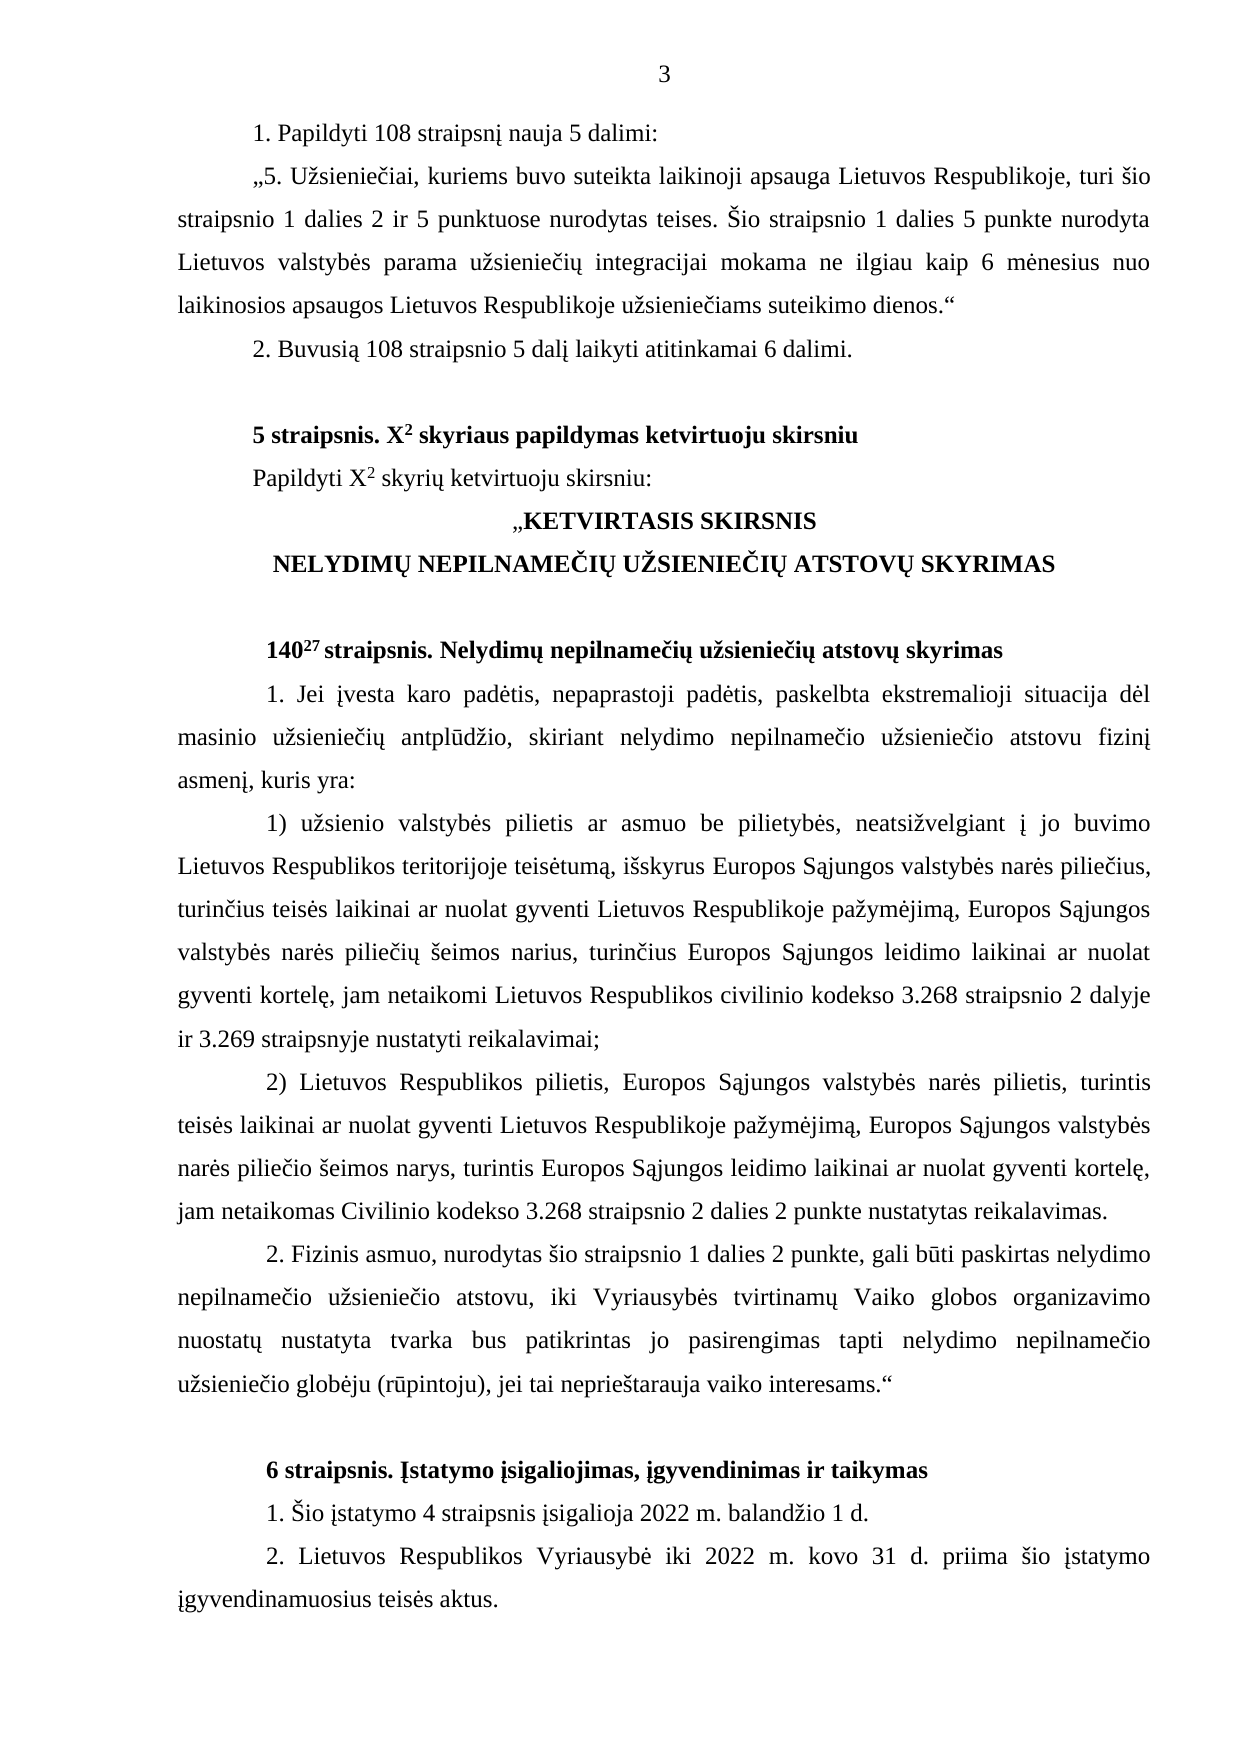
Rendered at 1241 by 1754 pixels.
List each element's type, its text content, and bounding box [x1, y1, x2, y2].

text 2. Buvusią 108 straipsnio 5 dalį laikyti atitinkamai 6 dalimi. [177, 334, 1152, 362]
text „5. Užsieniečiai, kuriems buvo suteikta laikinoji apsauga Lietuvos Respublikoje, turi šio straipsnio 1 dalies 2 ir 5 punktuose nurodytas teises. Šio straipsnio 1 dalies 5 punkte nurodyta Lietuvos valstybės parama užsieniečių integracijai mokama ne ilgiau kaip 6 mėnesius nuo laikinosios apsaugos Lietuvos Respublikoje užsieniečiams suteikimo dienos.“ [177, 161, 1152, 319]
text 5 straipsnis. X2 skyriaus papildymas ketvirtuoju skirsniu [177, 420, 1152, 449]
text NELYDIMŲ NEPILNAMEČIŲ UŽSIENIEČIŲ ATSTOVŲ SKYRIMAS [177, 549, 1152, 578]
text Papildyti X2 skyrių ketvirtuoju skirsniu: [177, 463, 1152, 492]
text 14027 straipsnis. Nelydimų nepilnamečių užsieniečių atstovų skyrimas [177, 636, 1152, 664]
text 1. Jei įvesta karo padėtis, nepaprastoji padėtis, paskelbta ekstremalioji situacija dėl masinio užsieniečių antplūdžio, skiriant nelydimo nepilnamečio užsieniečio atstovu fizinį asmenį, kuris yra: [177, 679, 1152, 794]
text „KETVIRTASIS SKIRSNIS [177, 506, 1152, 535]
text 2. Lietuvos Respublikos Vyriausybė iki 2022 m. kovo 31 d. priima šio įstatymo įgyvendinamuosius teisės aktus. [177, 1541, 1152, 1613]
text 6 straipsnis. Įstatymo įsigaliojimas, įgyvendinimas ir taikymas [177, 1455, 1152, 1484]
text 2) Lietuvos Respublikos pilietis, Europos Sąjungos valstybės narės pilietis, turintis teisės laikinai ar nuolat gyventi Lietuvos Respublikoje pažymėjimą, Europos Sąjungos valstybės narės piliečio šeimos narys, turintis Europos Sąjungos leidimo laikinai ar nuolat gyventi kortelę, jam netaikomas Civilinio kodekso 3.268 straipsnio 2 dalies 2 punkte nustatytas reikalavimas. [177, 1067, 1152, 1225]
text 1. Papildyti 108 straipsnį nauja 5 dalimi: [177, 118, 1152, 147]
text 1) užsienio valstybės pilietis ar asmuo be pilietybės, neatsižvelgiant į jo buvimo Lietuvos Respublikos teritorijoje teisėtumą, išskyrus Europos Sąjungos valstybės narės piliečius, turinčius teisės laikinai ar nuolat gyventi Lietuvos Respublikoje pažymėjimą, Europos Sąjungos valstybės narės piliečių šeimos narius, turinčius Europos Sąjungos leidimo laikinai ar nuolat gyventi kortelę, jam netaikomi Lietuvos Respublikos civilinio kodekso 3.268 straipsnio 2 dalyje ir 3.269 straipsnyje nustatyti reikalavimai; [177, 808, 1152, 1052]
text 2. Fizinis asmuo, nurodytas šio straipsnio 1 dalies 2 punkte, gali būti paskirtas nelydimo nepilnamečio užsieniečio atstovu, iki Vyriausybės tvirtinamų Vaiko globos organizavimo nuostatų nustatyta tvarka bus patikrintas jo pasirengimas tapti nelydimo nepilnamečio užsieniečio globėju (rūpintoju), jei tai neprieštarauja vaiko interesams.“ [177, 1239, 1152, 1397]
text 1. Šio įstatymo 4 straipsnis įsigalioja 2022 m. balandžio 1 d. [177, 1498, 1152, 1527]
